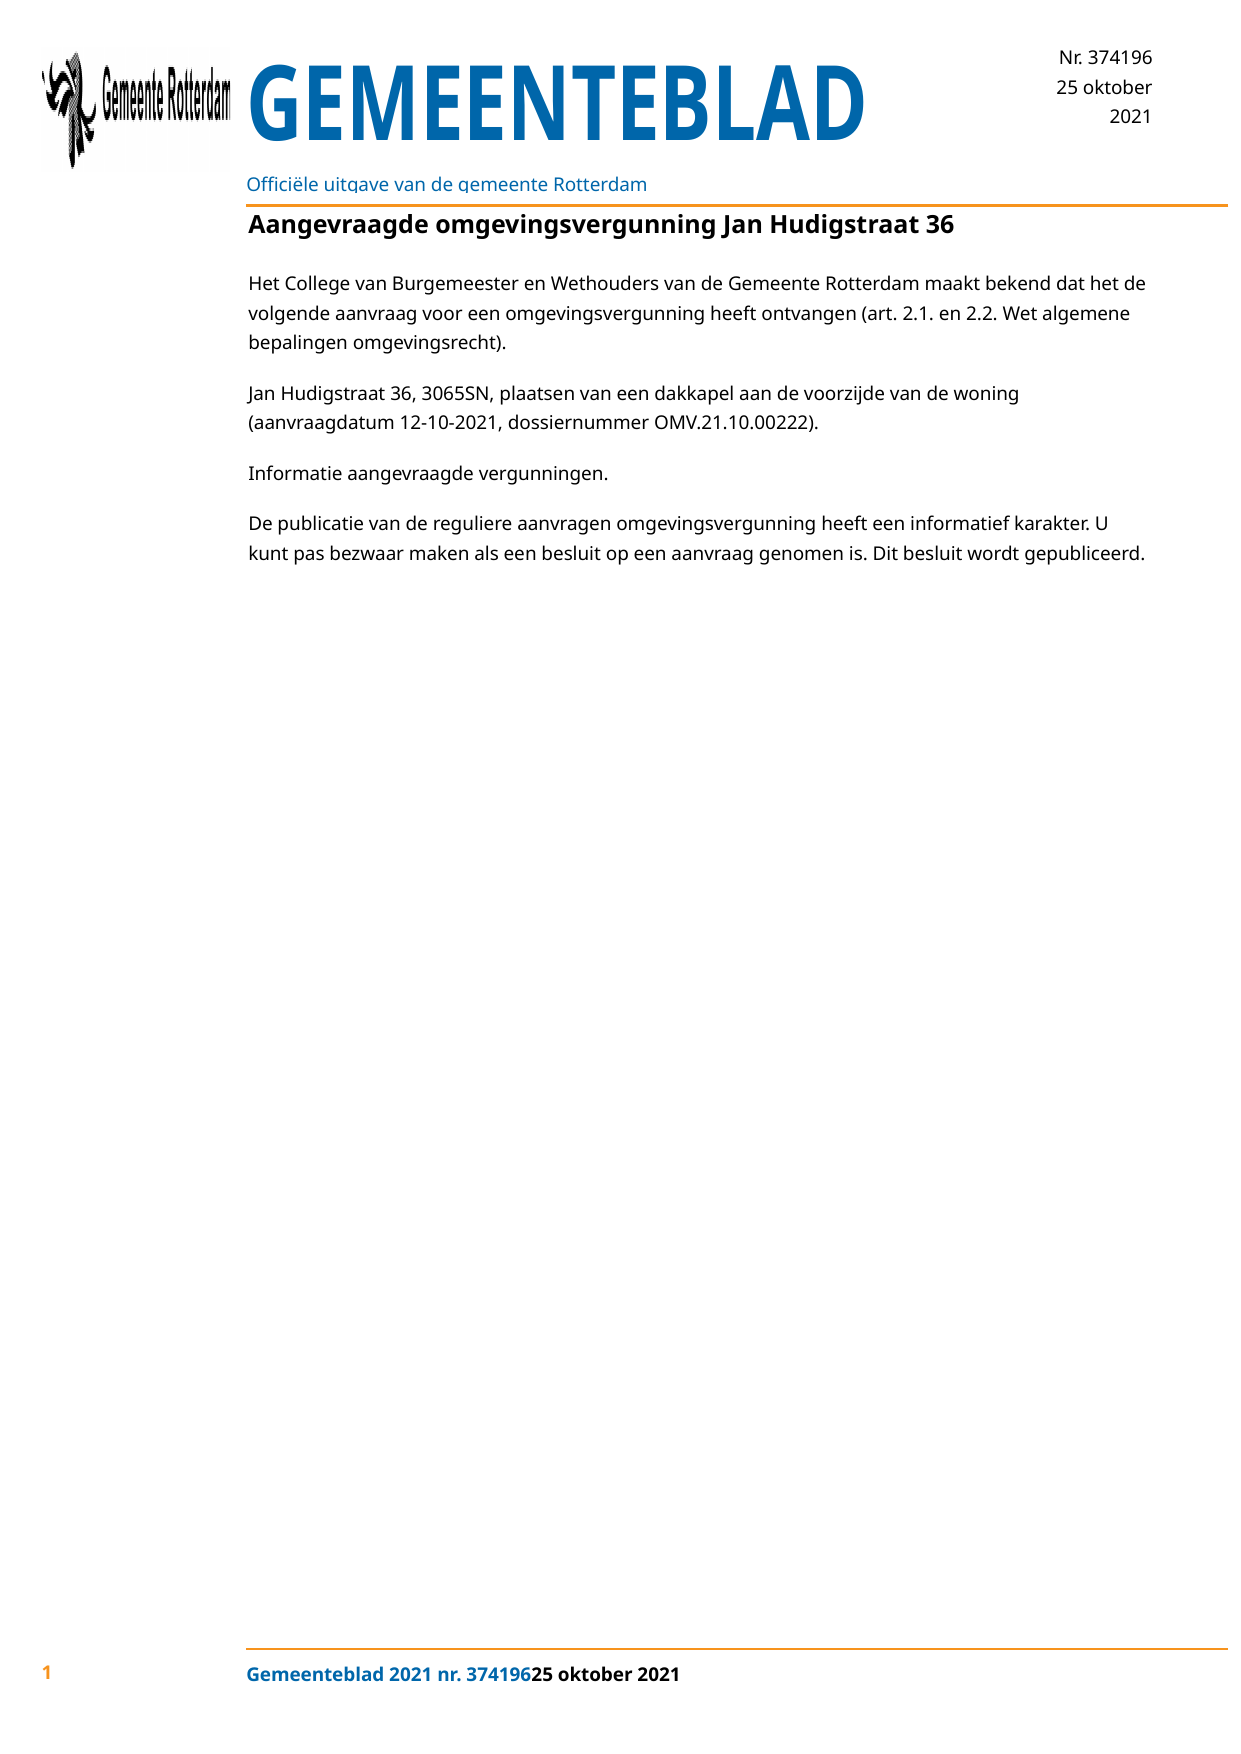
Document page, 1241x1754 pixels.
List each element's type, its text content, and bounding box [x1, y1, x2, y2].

text Informatie aangevraagde vergunningen. [248, 460, 1152, 486]
text Het College van Burgemeester en Wethouders van de Gemeente Rotterdam maakt bekend dat het de volgende aanvraag voor een omgevingsvergunning heeft ontvangen (art. 2.1. en 2.2. Wet algemene bepalingen omgevingsrecht). [248, 270, 1152, 355]
picture [41, 47, 231, 172]
text Jan Hudigstraat 36, 3065SN, plaatsen van een dakkapel aan de voorzijde van de woning (aanvraagdatum 12-10-2021, dossiernummer OMV.21.10.00222). [248, 380, 1152, 435]
text De publicatie van de reguliere aanvragen omgevingsvergunning heeft een informatief karakter. U kunt pas bezwaar maken als een besluit op een aanvraag genomen is. Dit besluit wordt gepubliceerd. [248, 510, 1152, 566]
text Aangevraagde omgevingsvergunning Jan Hudigstraat 36 [248, 207, 1152, 241]
